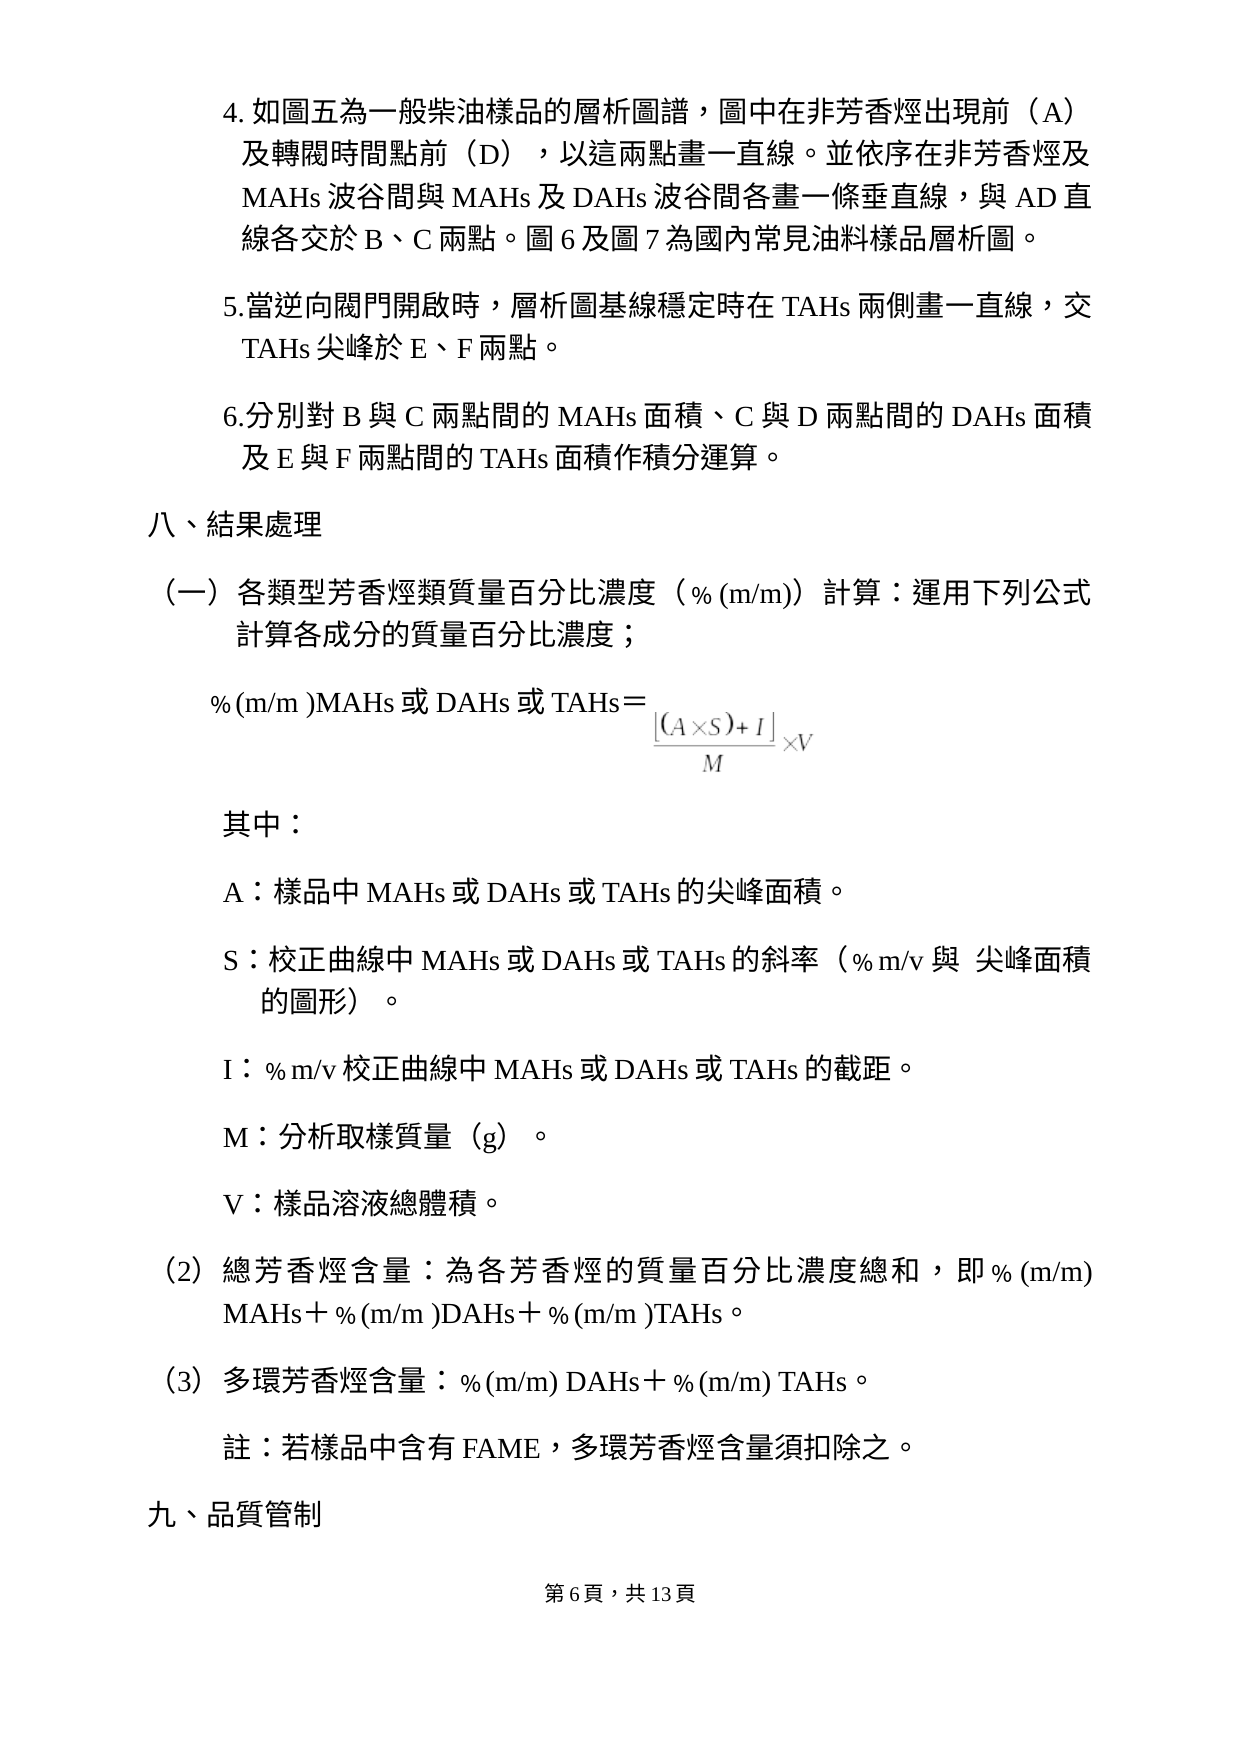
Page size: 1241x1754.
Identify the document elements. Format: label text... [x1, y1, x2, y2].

text 6.分別對B與C兩點間的MAHs面積、C與D兩點間的DAHs面積及E與F兩點間的TAHs面積作積分運算。 [223, 392, 1092, 477]
text I：﹪m/v校正曲線中MAHs或DAHs或TAHs的截距。 [148, 1046, 1092, 1088]
text A：樣品中MAHs或DAHs或TAHs的尖峰面積。 [148, 869, 1092, 911]
text V：樣品溶液總體積。 [148, 1181, 1092, 1223]
text ﹪(m/m )MAHs或DAHs或TAHs＝ [148, 679, 1092, 777]
text S：校正曲線中MAHs或DAHs或TAHs的斜率（﹪m/v 與 尖峰面積的圖形）。 [223, 936, 1092, 1021]
text 九、品質管制 [148, 1492, 1092, 1534]
list 總芳香烴含量：為各芳香烴的質量百分比濃度總和，即﹪(m/m) MAHs＋﹪(m/m )DAHs＋﹪(m/m )TAHs。 [148, 1248, 1092, 1332]
text M：分析取樣質量（g）。 [148, 1113, 1092, 1156]
text 註：若樣品中含有FAME，多環芳香烴含量須扣除之。 [223, 1425, 1092, 1467]
text 八、結果處理 [148, 502, 1092, 544]
text 其中： [148, 802, 1092, 844]
text 4. 如圖五為一般柴油樣品的層析圖譜，圖中在非芳香烴出現前（A）及轉閥時間點前（D），以這兩點畫一直線。並依序在非芳香烴及MAHs波谷間與MAHs及DAHs波谷間各畫一條垂直線，與AD直線各交於B、C兩點。圖6及圖7為國內常見油料樣品層析圖。 [223, 89, 1092, 258]
list 多環芳香烴含量：﹪(m/m) DAHs＋﹪(m/m) TAHs。 [148, 1357, 1092, 1400]
text （一）各類型芳香烴類質量百分比濃度（﹪(m/m)）計算：運用下列公式計算各成分的質量百分比濃度； [148, 569, 1092, 654]
text 5.當逆向閥門開啟時，層析圖基線穩定時在TAHs兩側畫一直線，交TAHs尖峰於E、F兩點。 [223, 283, 1092, 367]
